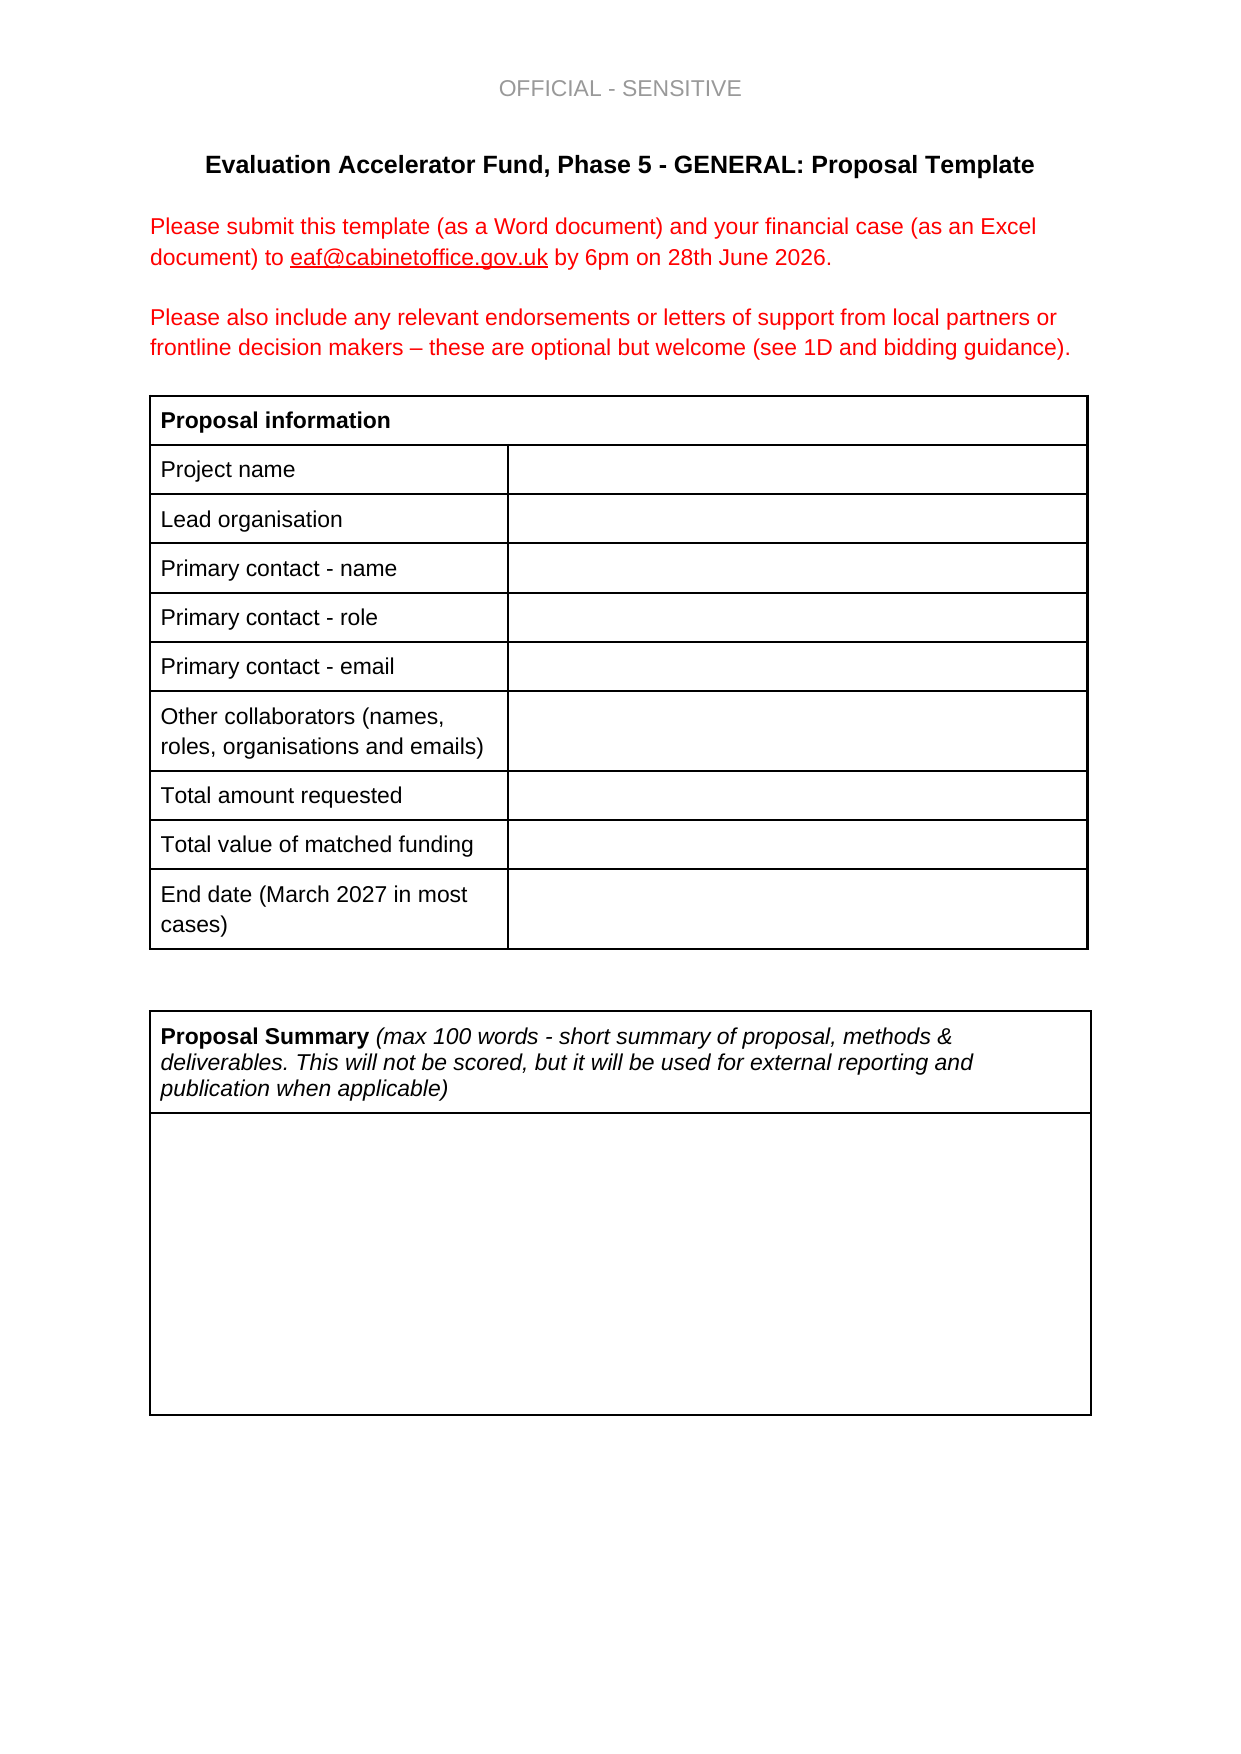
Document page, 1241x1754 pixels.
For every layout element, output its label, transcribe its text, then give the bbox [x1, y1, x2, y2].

text Please submit this template (as a Word document) and your financial case (as an Excel document) to eaf@cabinetoffice.gov.uk by 6pm on 28th June 2026. [150, 213, 1090, 270]
table_cell Primary contact - name [151, 544, 507, 592]
table_cell [509, 544, 1086, 592]
table_cell [509, 870, 1086, 948]
table_cell End date (March 2027 in most cases) [151, 870, 507, 948]
table_header Proposal information [151, 397, 1086, 444]
table_cell [509, 692, 1086, 769]
table_cell Project name [151, 446, 507, 493]
table_cell Total value of matched funding [151, 821, 507, 868]
table_header Proposal Summary (max 100 words - short summary of proposal, methods & deliverables. This will not be scored, but it will be used for external reporting and publication when applicable) [151, 1012, 1090, 1112]
table_cell [509, 594, 1086, 641]
table_cell [509, 446, 1086, 493]
table_cell [509, 821, 1086, 868]
table_cell Total amount requested [151, 772, 507, 819]
table_cell [509, 495, 1086, 542]
table_cell Primary contact - email [151, 643, 507, 690]
table_cell [151, 1114, 1090, 1414]
table_cell [509, 643, 1086, 690]
table_cell Other collaborators (names, roles, organisations and emails) [151, 692, 507, 769]
table_cell [509, 772, 1086, 819]
table_cell Primary contact - role [151, 594, 507, 641]
text Evaluation Accelerator Fund, Phase 5 - GENERAL: Proposal Template [150, 150, 1090, 179]
text Please also include any relevant endorsements or letters of support from local partners or frontline decision makers – these are optional but welcome (see 1D and bidding guidance). [150, 304, 1090, 360]
table_cell Lead organisation [151, 495, 507, 542]
